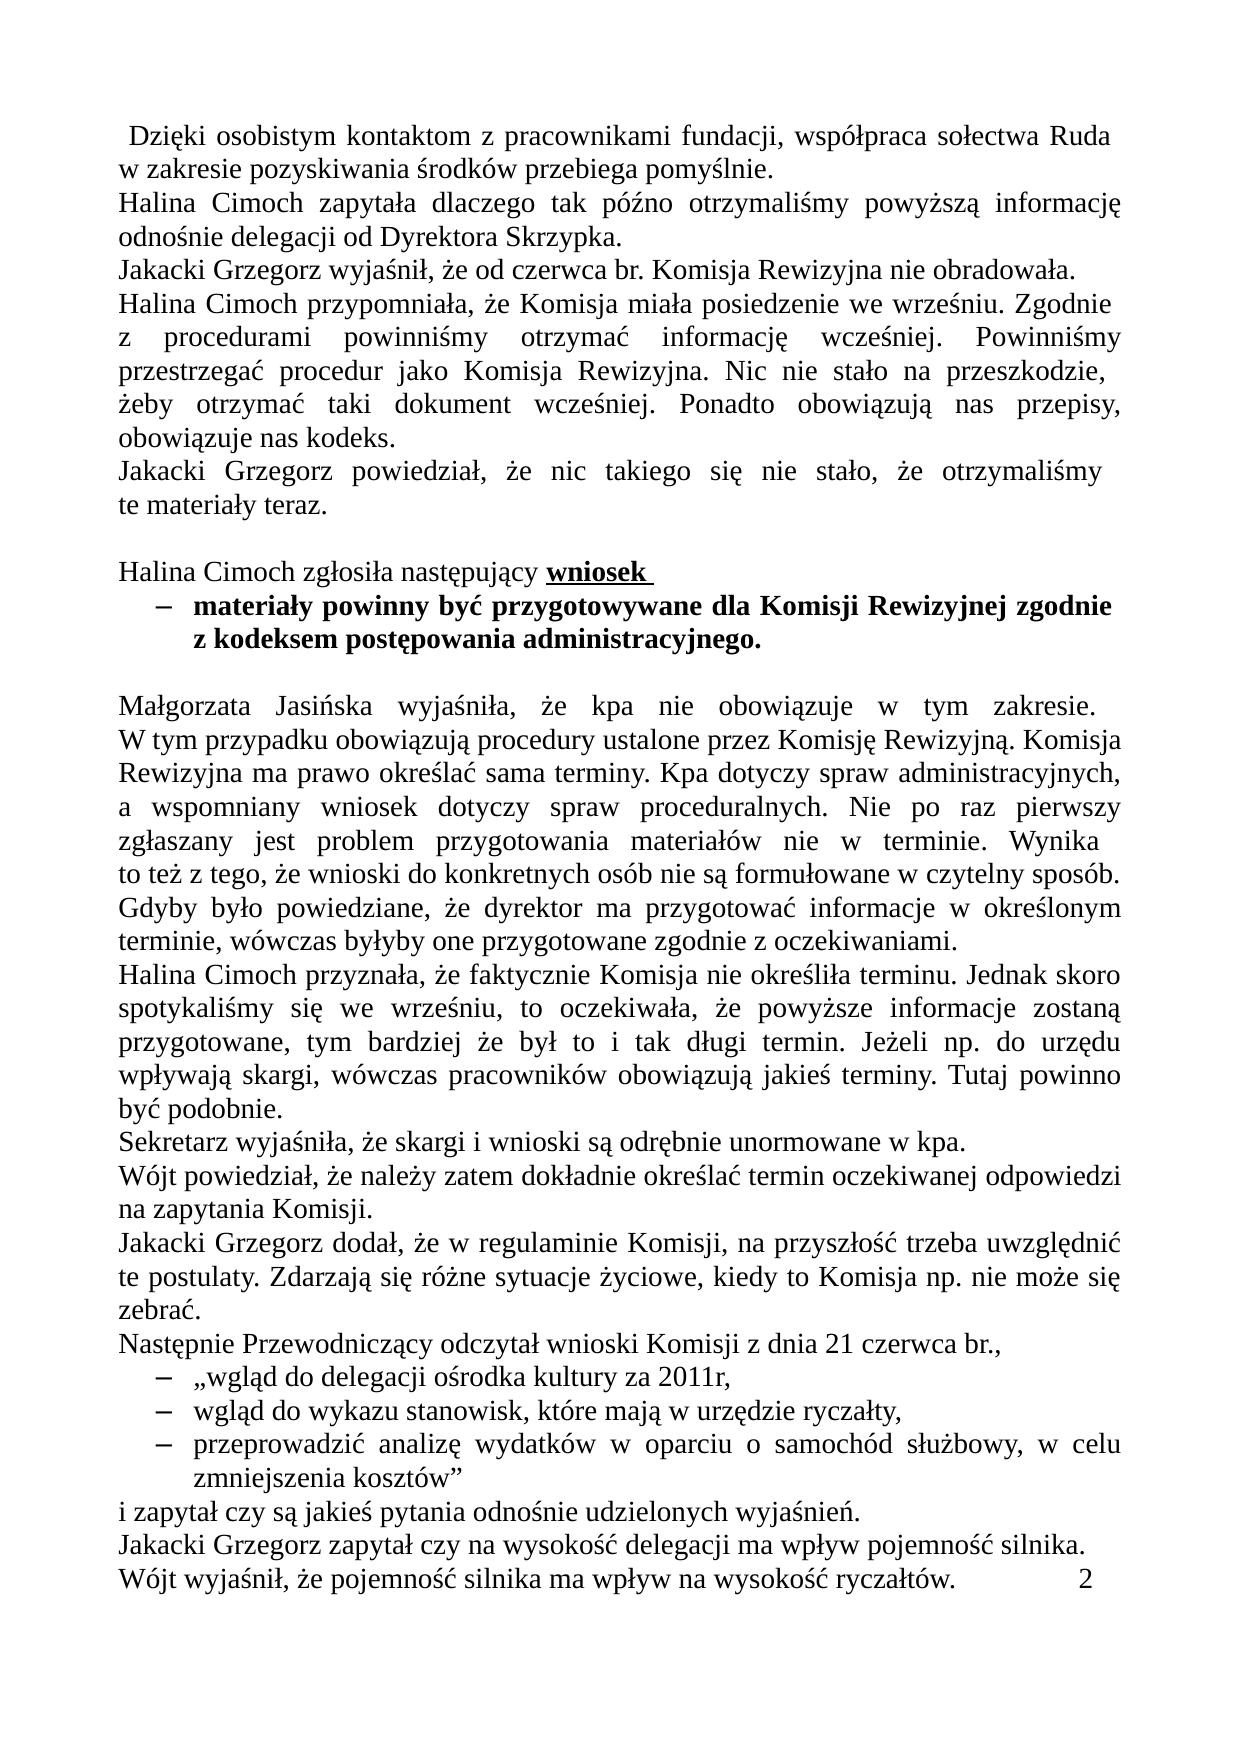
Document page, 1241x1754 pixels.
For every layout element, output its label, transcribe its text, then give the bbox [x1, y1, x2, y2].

text Jakacki Grzegorz dodał, że w regulaminie Komisji, na przyszłość trzeba uwzględnić te postulaty. Zdarzają się różne sytuacje życiowe, kiedy to Komisja np. nie może się zebrać. [118, 1225, 1122, 1326]
text Dzięki osobistym kontaktom z pracownikami fundacji, współpraca sołectwa Ruda w zakresie pozyskiwania środków przebiega pomyślnie. [118, 118, 1122, 185]
list materiały powinny być przygotowywane dla Komisji Rewizyjnej zgodnie z kodeksem postępowania administracyjnego. [156, 588, 1122, 655]
text Wójt powiedział, że należy zatem dokładnie określać termin oczekiwanej odpowiedzi na zapytania Komisji. [118, 1158, 1122, 1225]
list przeprowadzić analizę wydatków w oparciu o samochód służbowy, w celu zmniejszenia kosztów” [156, 1427, 1122, 1494]
text Halina Cimoch przypomniała, że Komisja miała posiedzenie we wrześniu. Zgodnie z procedurami powinniśmy otrzymać informację wcześniej. Powinniśmy przestrzegać procedur jako Komisja Rewizyjna. Nic nie stało na przeszkodzie, żeby otrzymać taki dokument wcześniej. Ponadto obowiązują nas przepisy, obowiązuje nas kodeks. [118, 286, 1122, 453]
text Sekretarz wyjaśniła, że skargi i wnioski są odrębnie unormowane w kpa. [118, 1124, 1122, 1158]
text i zapytał czy są jakieś pytania odnośnie udzielonych wyjaśnień. [118, 1494, 1122, 1527]
text Następnie Przewodniczący odczytał wnioski Komisji z dnia 21 czerwca br., [118, 1326, 1122, 1359]
text Halina Cimoch zapytała dlaczego tak późno otrzymaliśmy powyższą informację odnośnie delegacji od Dyrektora Skrzypka. [118, 185, 1122, 252]
text Jakacki Grzegorz zapytał czy na wysokość delegacji ma wpływ pojemność silnika. [118, 1527, 1122, 1561]
text Jakacki Grzegorz wyjaśnił, że od czerwca br. Komisja Rewizyjna nie obradowała. [118, 252, 1122, 286]
text Halina Cimoch przyznała, że faktycznie Komisja nie określiła terminu. Jednak skoro spotykaliśmy się we wrześniu, to oczekiwała, że powyższe informacje zostaną przygotowane, tym bardziej że był to i tak długi termin. Jeżeli np. do urzędu wpływają skargi, wówczas pracowników obowiązują jakieś terminy. Tutaj powinno być podobnie. [118, 957, 1122, 1124]
text Wójt wyjaśnił, że pojemność silnika ma wpływ na wysokość ryczałtów. 6 [118, 1561, 1122, 1594]
text Jakacki Grzegorz powiedział, że nic takiego się nie stało, że otrzymaliśmy te materiały teraz. [118, 453, 1122, 521]
text Małgorzata Jasińska wyjaśniła, że kpa nie obowiązuje w tym zakresie. W tym przypadku obowiązują procedury ustalone przez Komisję Rewizyjną. Komisja Rewizyjna ma prawo określać sama terminy. Kpa dotyczy spraw administracyjnych, a wspomniany wniosek dotyczy spraw proceduralnych. Nie po raz pierwszy zgłaszany jest problem przygotowania materiałów nie w terminie. Wynika to też z tego, że wnioski do konkretnych osób nie są formułowane w czytelny sposób. Gdyby było powiedziane, że dyrektor ma przygotować informacje w określonym terminie, wówczas byłyby one przygotowane zgodnie z oczekiwaniami. [118, 688, 1122, 957]
text Halina Cimoch zgłosiła następujący wniosek [118, 554, 1122, 588]
list „wgląd do delegacji ośrodka kultury za 2011r, [156, 1359, 1122, 1393]
list wgląd do wykazu stanowisk, które mają w urzędzie ryczałty, [156, 1393, 1122, 1427]
